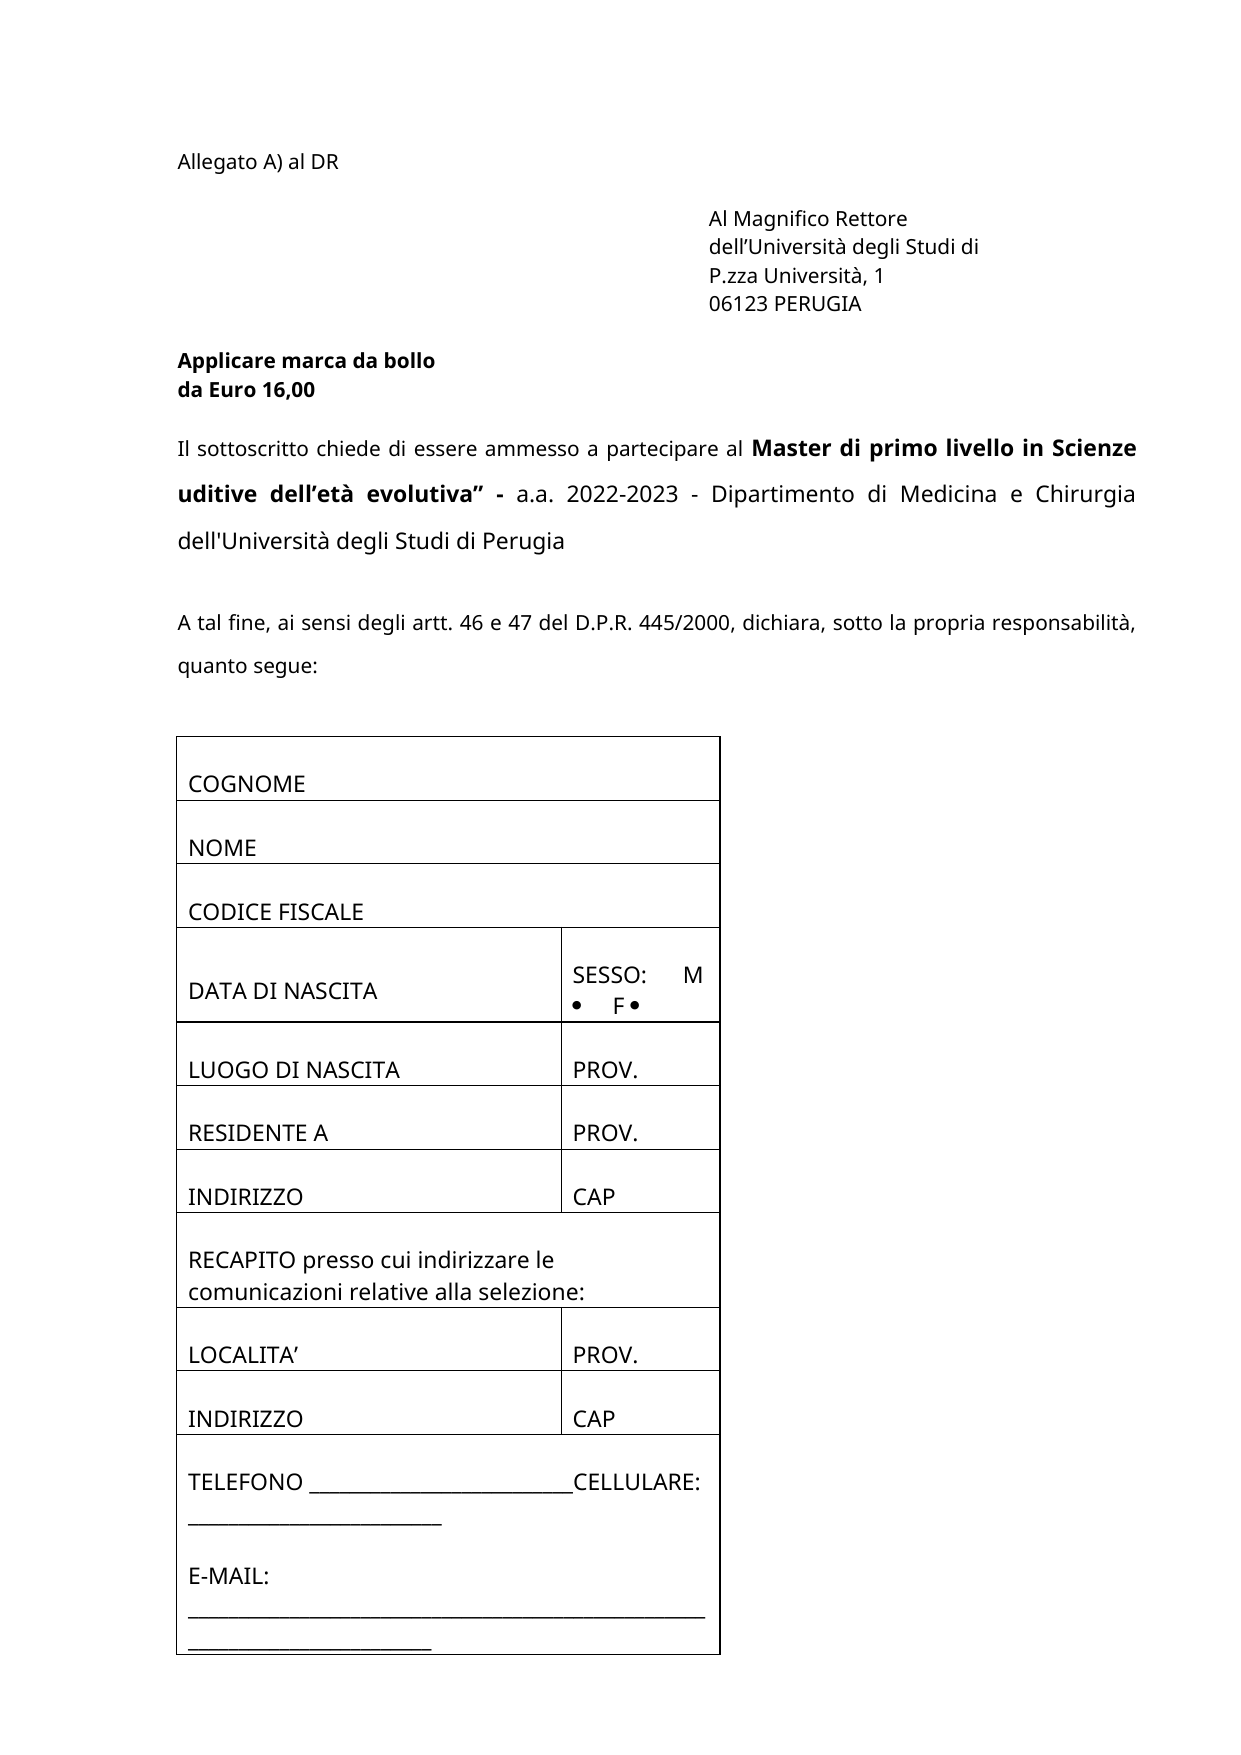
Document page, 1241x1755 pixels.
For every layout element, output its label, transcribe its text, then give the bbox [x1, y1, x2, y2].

text A tal fine, ai sensi degli artt. 46 e 47 del D.P.R. 445/2000, dichiara, sotto la propria responsabilità, quanto segue: [177, 608, 1137, 679]
text da Euro 16,00 [177, 375, 1137, 403]
subtitle Allegato A) al DR [177, 147, 1079, 176]
table_cell LOCALITA’ [177, 1308, 561, 1370]
table_cell SESSO: M  F  [562, 928, 719, 1021]
text Al Magnifico Rettore [177, 204, 1079, 232]
text Il sottoscritto chiede di essere ammesso a partecipare al Master di primo livello in Scienze uditive dell’età evolutiva” - a.a. 2022-2023 - Dipartimento di Medicina e Chirurgia dell'Università degli Studi di Perugia [177, 432, 1137, 557]
table_cell CAP [562, 1150, 719, 1212]
table_cell TELEFONO __________________________CELLULARE: _________________________ E-MAIL: ___________________________________________________________________________ [177, 1435, 719, 1654]
table_cell CODICE FISCALE [177, 864, 719, 927]
table_cell PROV. [562, 1023, 719, 1085]
table_cell PROV. [562, 1308, 719, 1370]
table_cell RECAPITO presso cui indirizzare le comunicazioni relative alla selezione: [177, 1213, 719, 1307]
table_cell NOME [177, 801, 719, 863]
table_header COGNOME [177, 737, 719, 799]
table_cell PROV. [562, 1086, 719, 1148]
table_cell INDIRIZZO [177, 1150, 561, 1212]
text dell’Università degli Studi di [177, 232, 1079, 261]
text Applicare marca da bollo [177, 346, 1137, 375]
table_cell RESIDENTE A [177, 1086, 561, 1148]
table_cell INDIRIZZO [177, 1371, 561, 1434]
table_cell DATA DI NASCITA [177, 928, 561, 1021]
table_cell CAP [562, 1371, 719, 1434]
table_cell LUOGO DI NASCITA [177, 1023, 561, 1085]
text P.zza Università, 1 [177, 261, 1079, 289]
text 06123 PERUGIA [177, 289, 1079, 318]
